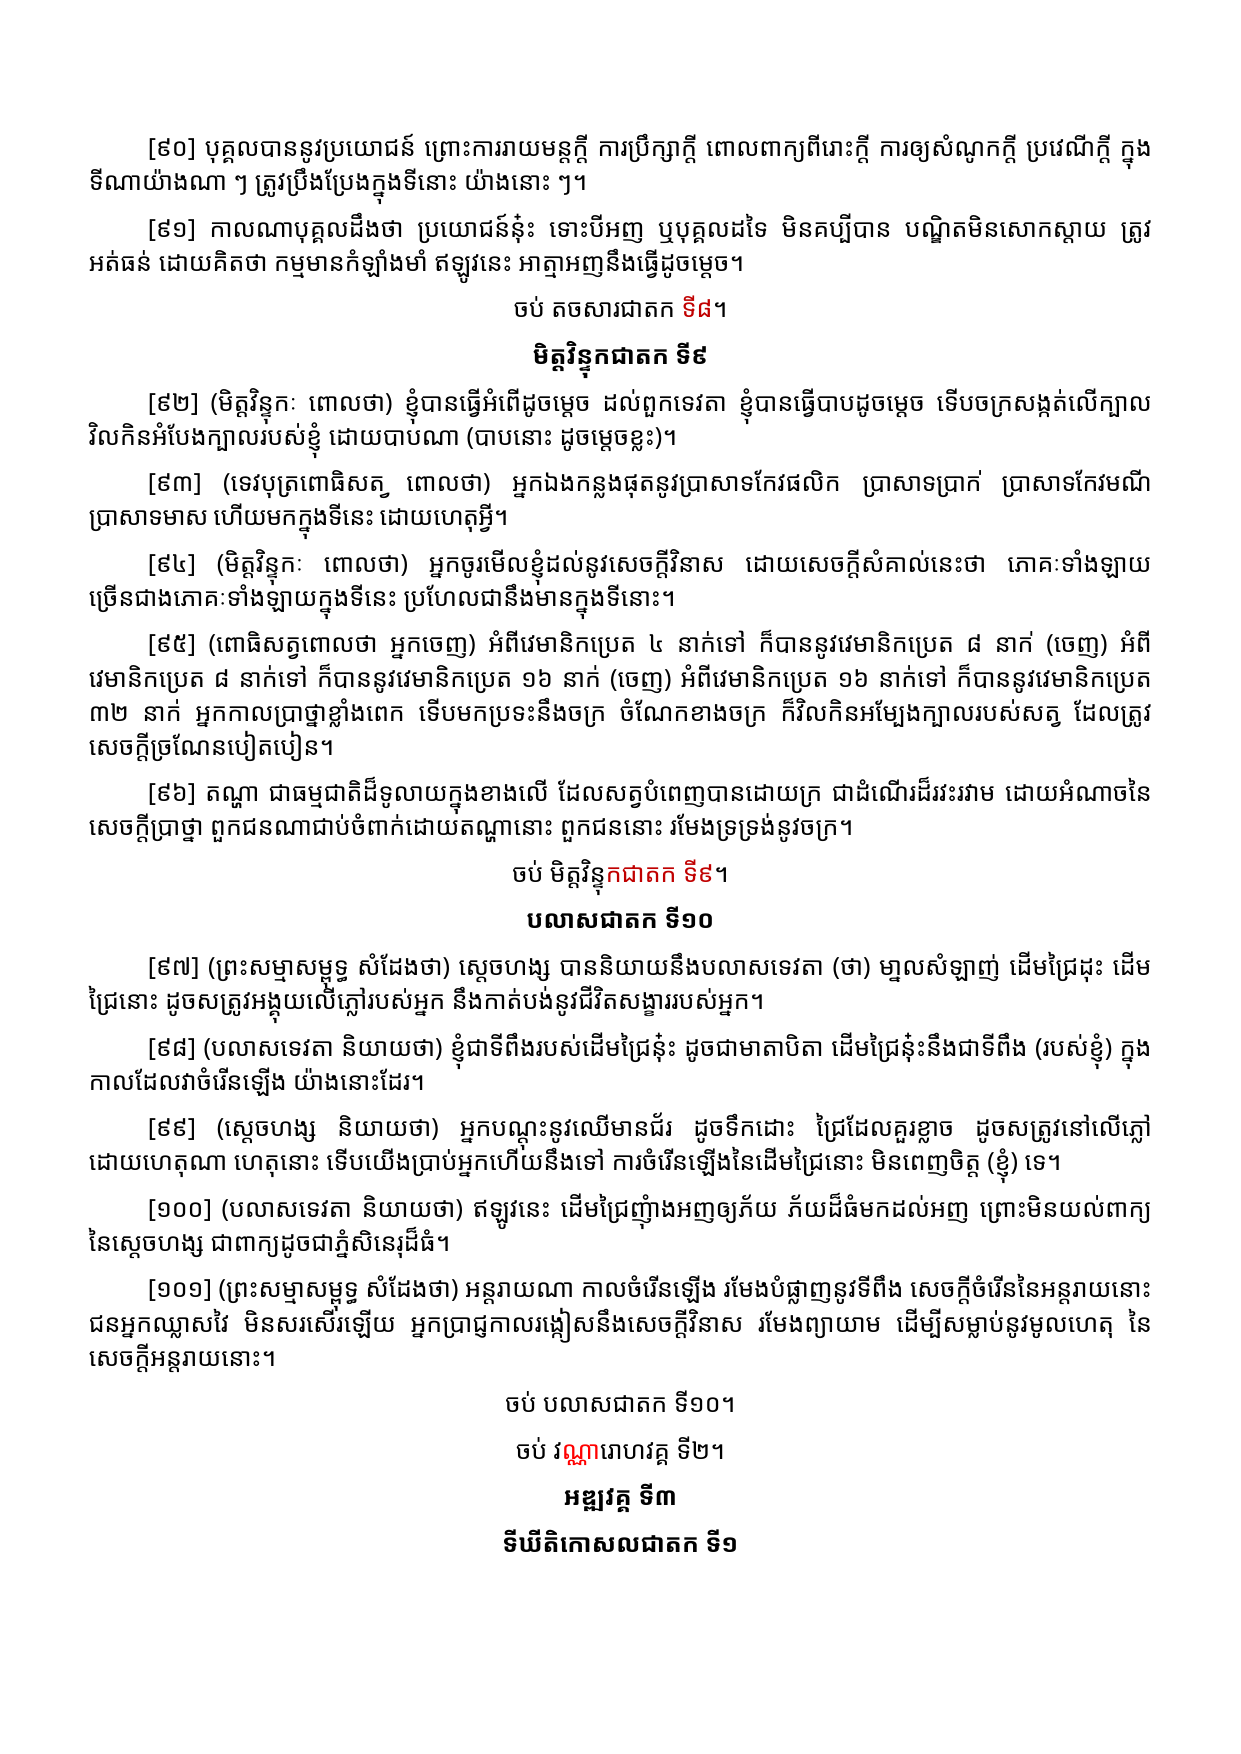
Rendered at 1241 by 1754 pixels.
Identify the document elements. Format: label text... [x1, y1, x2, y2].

text [១០១] (ព្រះសម្មាសម្ពុទ្ធ សំដែងថា) អន្តរាយណា កាលចំរើន​ឡើង រមែង​បំផ្លាញ​នូវទីពឹង សេចក្តីចំរើន​នៃអន្តរាយនោះ ជនអ្នក​ឈ្លាសវៃ មិនសរសើរ​ឡើយ អ្នកប្រាជ្ញ​កាលរង្កៀស​នឹងសេចក្តី​វិនាស រមែង​ព្យាយាម ដើម្បីសម្លាប់​នូវមូលហេតុ នៃ​សេចក្តី​អន្តរាយ​នោះ។ [88, 1271, 1152, 1373]
text មិត្តវិន្ទុកជាតក ទី៩ [88, 338, 1152, 372]
text [៩៤] (មិត្តវិន្ទុកៈ ពោលថា) អ្នកចូរមើលខ្ញុំ​ដល់នូវសេចក្តីវិនាស ដោយសេចក្តី​សំគាល់​នេះថា ភោគៈ​ទាំងឡាយ​ច្រើនជាងភោគៈ​ទាំងឡាយក្នុងទីនេះ ប្រហែលជា​នឹងមាន​ក្នុង​ទីនោះ។ [88, 546, 1152, 614]
text [៩២] (មិត្តវិន្ទុកៈ ពោលថា) ខ្ញុំបានធ្វើអំពើដូចមេ្តច ដល់ពួកទេវតា ខ្ញុំបាន​ធ្វើបាប​ដូច​ម្តេច ទើបចក្រ​សង្កត់​លើក្បាល វិលកិន​អំបែងក្បាល​របស់ខ្ញុំ ដោយ​បាបណា (បាបនោះ ដូចមេ្តច​ខ្លះ)។ [88, 384, 1152, 452]
text [៩១] កាលណាបុគ្គលដឹងថា ប្រយោជន៍នុ៎ះ ទោះបីអញ ឬបុគ្គលដទៃ មិនគប្បីបាន​ បណ្ឌិត​មិនសោកស្តាយ ត្រូវអត់ធន់ ដោយគិតថា កម្មមានកំឡាំងមាំ ឥឡូវនេះ អាត្មាអញ​នឹងធ្វើ​ដូចមេ្តច។ [88, 211, 1152, 279]
text [៩៧] (ព្រះសម្មាសម្ពុទ្ធ សំដែងថា) សេ្តចហង្ស បាន​និយាយនឹង​បលាសទេវតា (ថា) មា្នល​សំឡាញ់ ដើមជ្រៃដុះ ដើមជ្រៃនោះ ដូចសត្រូវ​អង្គុយលើ​ភ្លៅរបស់អ្នក នឹង​កាត់​បង់​នូវជីវិត​សង្ខារ​របស់អ្នក។ [88, 949, 1152, 1017]
text [៩៨] (បលាសទេវតា និយាយថា) ខ្ញុំជាទីពឹង​របស់ដើមជ្រៃនុ៎ះ ដូចជា​មាតាបិតា ដើមជ្រៃនុ៎ះ​នឹងជាទីពឹង (របស់ខ្ញុំ) ក្នុងកាល​ដែលវា​ចំរើនឡើង យ៉ាងនោះ​ដែរ។ [88, 1029, 1152, 1097]
text អឌ្ឍវគ្គ ទី៣ [88, 1479, 1152, 1513]
text [៩៣] (ទេវបុត្រពោធិសត្វ ពោលថា) អ្នកឯងកន្លង​ផុតនូវប្រាសាទ​កែវផលិក ប្រាសាទប្រាក់ ប្រាសាទកែវមណី ប្រាសាទមាស ហើយមក​ក្នុងទីនេះ ដោយ​ហេតុអ្វី។ [88, 465, 1152, 533]
text ចប់ មិត្តវិន្ទុកជាតក ទី៩។ [88, 856, 1152, 889]
text បលាសជាតក ទី១០ [88, 902, 1152, 936]
text [៩៥] (ពោធិសត្វពោលថា អ្នកចេញ) អំពីវេមានិកប្រេត ៤ នាក់ទៅ ក៏បាន​នូវ​វេមានិកប្រេត ៨ នាក់ (ចេញ) អំពីវេមានិកប្រេត ៨ នាក់ទៅ ក៏បាន​នូវវេមានិកប្រេត ១៦ នាក់ (ចេញ) អំពីវេមានិកប្រេត ១៦ នាក់ទៅ ក៏បាន​នូវវេមានិកប្រេត ៣២ នាក់ អ្នក​កាល​ប្រាថ្នា​ខ្លាំងពេក ទើបមក​ប្រទះនឹងចក្រ ចំណែកខាង​ចក្រ ក៏​វិលកិនអម្បែងក្បាល​របស់​សត្វ ដែលត្រូវ​សេចក្តី​ច្រណែន​បៀតបៀន។ [88, 626, 1152, 762]
text ចប់ វណ្ណារោហវគ្គ ទី២។ [88, 1432, 1152, 1466]
text ទីឃីតិកោសលជាតក ទី១ [88, 1526, 1152, 1559]
text ចប់ បលាសជាតក ទី១០។ [88, 1386, 1152, 1420]
text [៩៦] តណ្ហា ជាធម្មជាតិដ៏ទូលាយក្នុងខាងលើ ដែលសត្វ​បំពេញបាន​ដោយក្រ ជាដំណើរ​ដ៏រវះរវាម ដោយអំណាច​នៃសេចក្តី​ប្រាថ្នា ពួកជន​ណាជាប់​ចំពាក់​ដោយ​តណ្ហា​នោះ ពួកជននោះ រមែង​ទ្រទ្រង់នូវចក្រ។ [88, 775, 1152, 843]
text ចប់ តចសារជាតក ទី៨។ [88, 291, 1152, 325]
text [៩៩] (ស្តេចហង្ស និយាយថា) អ្នកបណ្តុះនូវ​ឈើមានជ័រ ដូចទឹកដោះ ​ជ្រៃដែល​គួរខ្លាច ដូចសត្រូវ​នៅលើភ្លៅ ដោយហេតុណា ហេតុនោះ ទើបយើង​ប្រាប់អ្នក​ហើយនឹងទៅ ការចំរើន​ឡើងនៃដើមជ្រៃ​នោះ មិនពេញចិត្ត (ខ្ញុំ) ទេ។ [88, 1110, 1152, 1178]
text [៩០] បុគ្គលបាននូវប្រយោជន៍ ព្រោះការរាយមន្តក្តី ការប្រឹក្សាក្តី ពោលពាក្យពីរោះ​កី្ត ការឲ្យ​សំណូកក្តី ប្រវេណីក្តី ក្នុងទីណា​យ៉ាងណា ៗ ត្រូវប្រឹងប្រែង​ក្នុងទីនោះ យ៉ាងនោះ ៗ។ [88, 130, 1152, 198]
text [១០០] (បលាសទេវតា និយាយថា) ឥឡូវនេះ ដើមជ្រៃញុំាង​អញឲ្យភ័យ ភ័យ​ដ៏ធំមក​ដល់អញ ព្រោះមិនយល់​ពាក្យនៃស្តេចហង្ស ជាពាក្យដូច​ជាភ្នំសិនេរុ​ដ៏ធំ។ [88, 1191, 1152, 1259]
